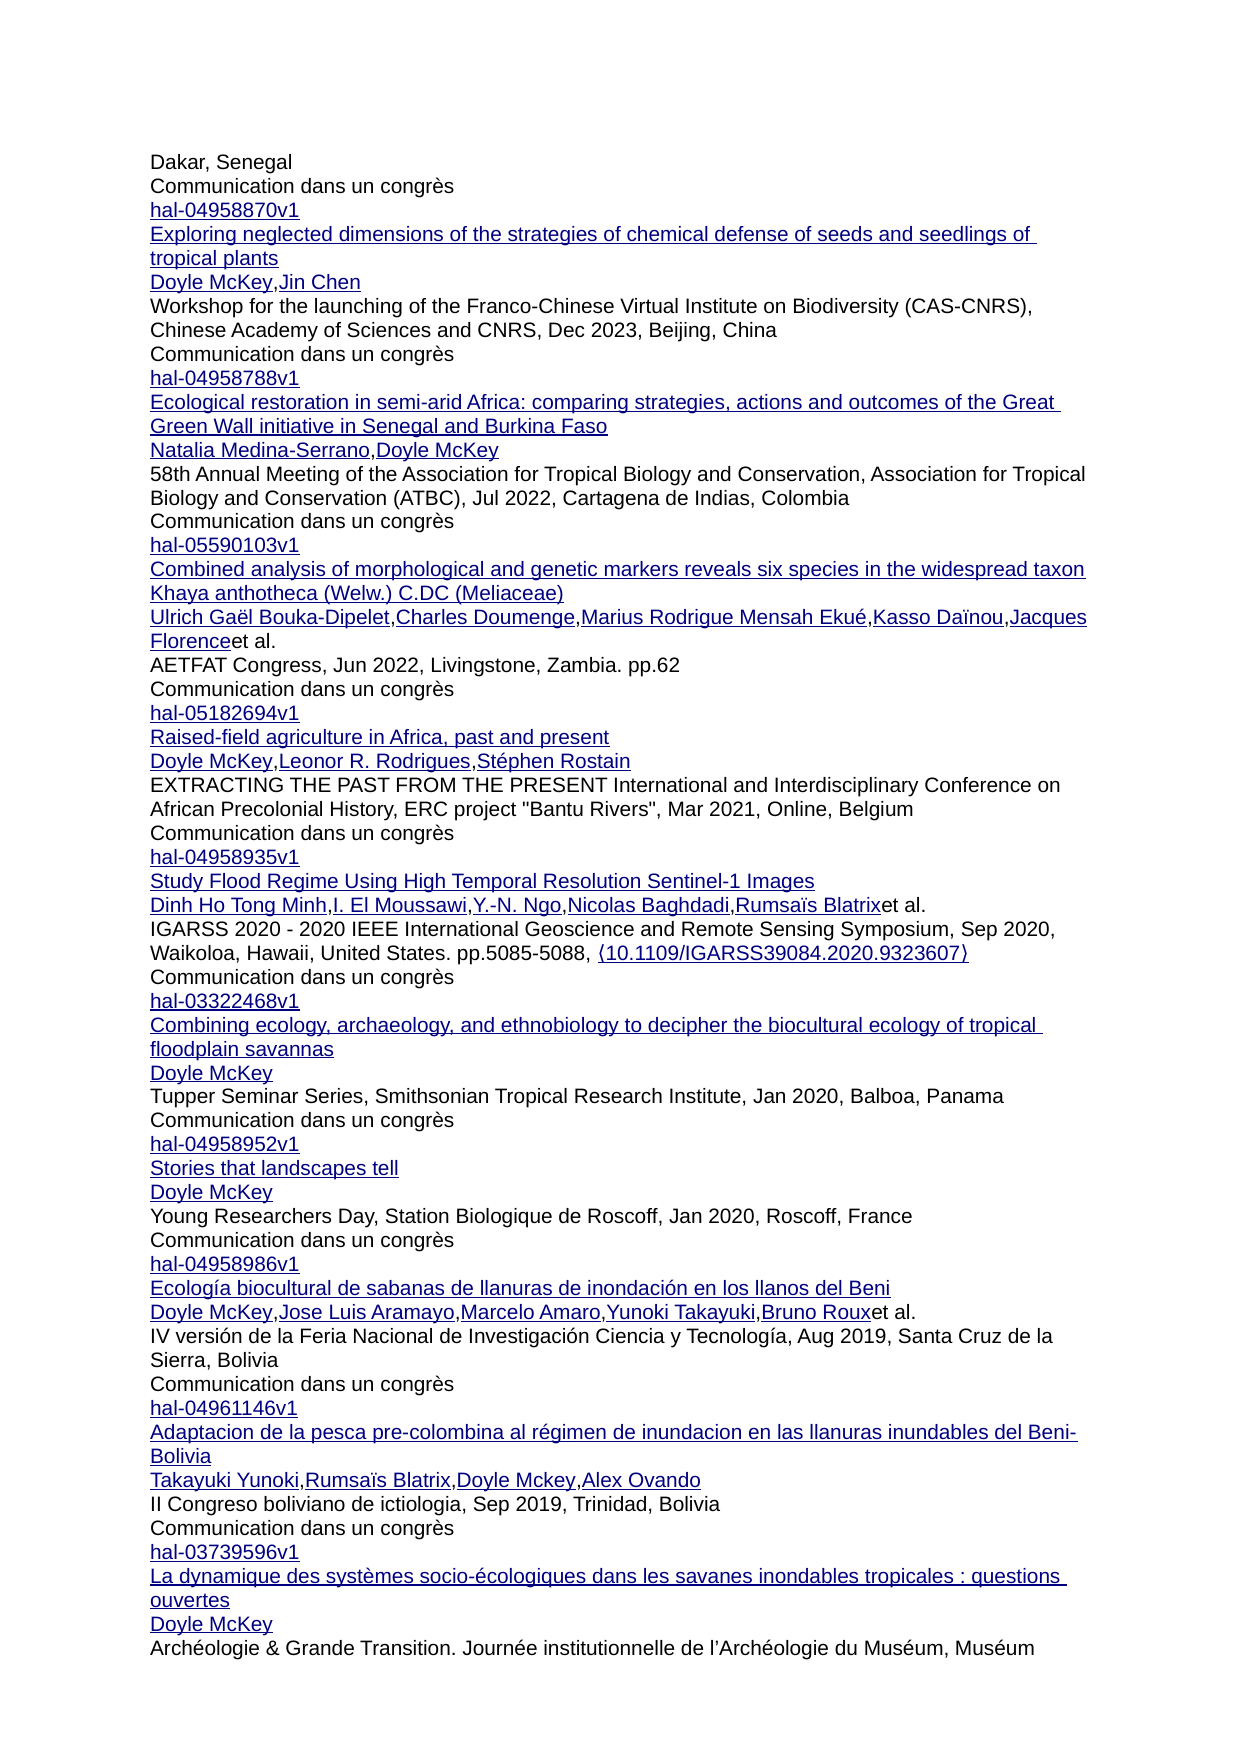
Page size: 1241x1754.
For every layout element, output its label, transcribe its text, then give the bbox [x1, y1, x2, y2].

table_cell Ecología biocultural de sabanas de llanuras de inondación en los llanos del Beni Doyle McKey,Jose Luis Aramayo,Marcelo Amaro,Yunoki Takayuki,Bruno Rouxet al. IV versión de la Feria Nacional de Investigación Ciencia y Tecnología, Aug 2019, Santa Cruz de la Sierra, Bolivia Communication dans un congrès hal-04961146v1 [150, 1276, 1090, 1420]
table_cell Stories that landscapes tell Doyle McKey Young Researchers Day, Station Biologique de Roscoff, Jan 2020, Roscoff, France Communication dans un congrès hal-04958986v1 [150, 1156, 1090, 1276]
table_cell Combining ecology, archaeology, and ethnobiology to decipher the biocultural ecology of tropical floodplain savannas Doyle McKey Tupper Seminar Series, Smithsonian Tropical Research Institute, Jan 2020, Balboa, Panama Communication dans un congrès hal-04958952v1 [150, 1013, 1090, 1156]
table_cell Combined analysis of morphological and genetic markers reveals six species in the widespread taxon Khaya anthotheca (Welw.) C.DC (Meliaceae) Ulrich Gaël Bouka-Dipelet,Charles Doumenge,Marius Rodrigue Mensah Ekué,Kasso Daïnou,Jacques Florenceet al. AETFAT Congress, Jun 2022, Livingstone, Zambia. pp.62 Communication dans un congrès hal-05182694v1 [150, 557, 1090, 725]
table_cell Exploring neglected dimensions of the strategies of chemical defense of seeds and seedlings of tropical plants Doyle McKey,Jin Chen Workshop for the launching of the Franco-Chinese Virtual Institute on Biodiversity (CAS-CNRS), Chinese Academy of Sciences and CNRS, Dec 2023, Beijing, China Communication dans un congrès hal-04958788v1 [150, 222, 1090, 389]
table_cell La dynamique des systèmes socio-écologiques dans les savanes inondables tropicales : questions ouvertes Doyle McKey Archéologie & Grande Transition. Journée institutionnelle de l’Archéologie du Muséum, Muséum [150, 1564, 1090, 1659]
table_cell Study Flood Regime Using High Temporal Resolution Sentinel-1 Images Dinh Ho Tong Minh,I. El Moussawi,Y.-N. Ngo,Nicolas Baghdadi,Rumsaïs Blatrixet al. IGARSS 2020 - 2020 IEEE International Geoscience and Remote Sensing Symposium, Sep 2020, Waikoloa, Hawaii, United States. pp.5085-5088, ⟨10.1109/IGARSS39084.2020.9323607⟩ Communication dans un congrès hal-03322468v1 [150, 869, 1090, 1012]
table_cell Raised-field agriculture in Africa, past and present Doyle McKey,Leonor R. Rodrigues,Stéphen Rostain EXTRACTING THE PAST FROM THE PRESENT International and Interdisciplinary Conference on African Precolonial History, ERC project "Bantu Rivers", Mar 2021, Online, Belgium Communication dans un congrès hal-04958935v1 [150, 725, 1090, 869]
table_cell Adaptacion de la pesca pre-colombina al régimen de inundacion en las llanuras inundables del Beni-Bolivia Takayuki Yunoki,Rumsaïs Blatrix,Doyle Mckey,Alex Ovando II Congreso boliviano de ictiologia, Sep 2019, Trinidad, Bolivia Communication dans un congrès hal-03739596v1 [150, 1420, 1090, 1563]
table_cell Trees hide the forest? Trees hide the savanna! The neglected role of rangeland ecology in restoring biodiversity and ecosystem functioning in the silvopastoral Sahel Doyle McKey,Martine Hossaert-Mckey,Natalia Medina-Serrano,Aly Diallo Colloque International Ecologie, Santé et Sociétés en Afrique, L’International Research Laboratory Environnement, Santé, Sociétés,; Le Centre d’Excellence Africain AGIR; L’International Research Laboratory Reconciling Ecological and Human Adaptation for Biosphere Sustainability, Feb 2023, Dakar, Senegal Communication dans un congrès hal-04958870v1 [150, 150, 1090, 222]
table_cell Ecological restoration in semi-arid Africa: comparing strategies, actions and outcomes of the Great Green Wall initiative in Senegal and Burkina Faso Natalia Medina-Serrano,Doyle McKey 58th Annual Meeting of the Association for Tropical Biology and Conservation, Association for Tropical Biology and Conservation (ATBC), Jul 2022, Cartagena de Indias, Colombia Communication dans un congrès hal-05590103v1 [150, 390, 1090, 557]
